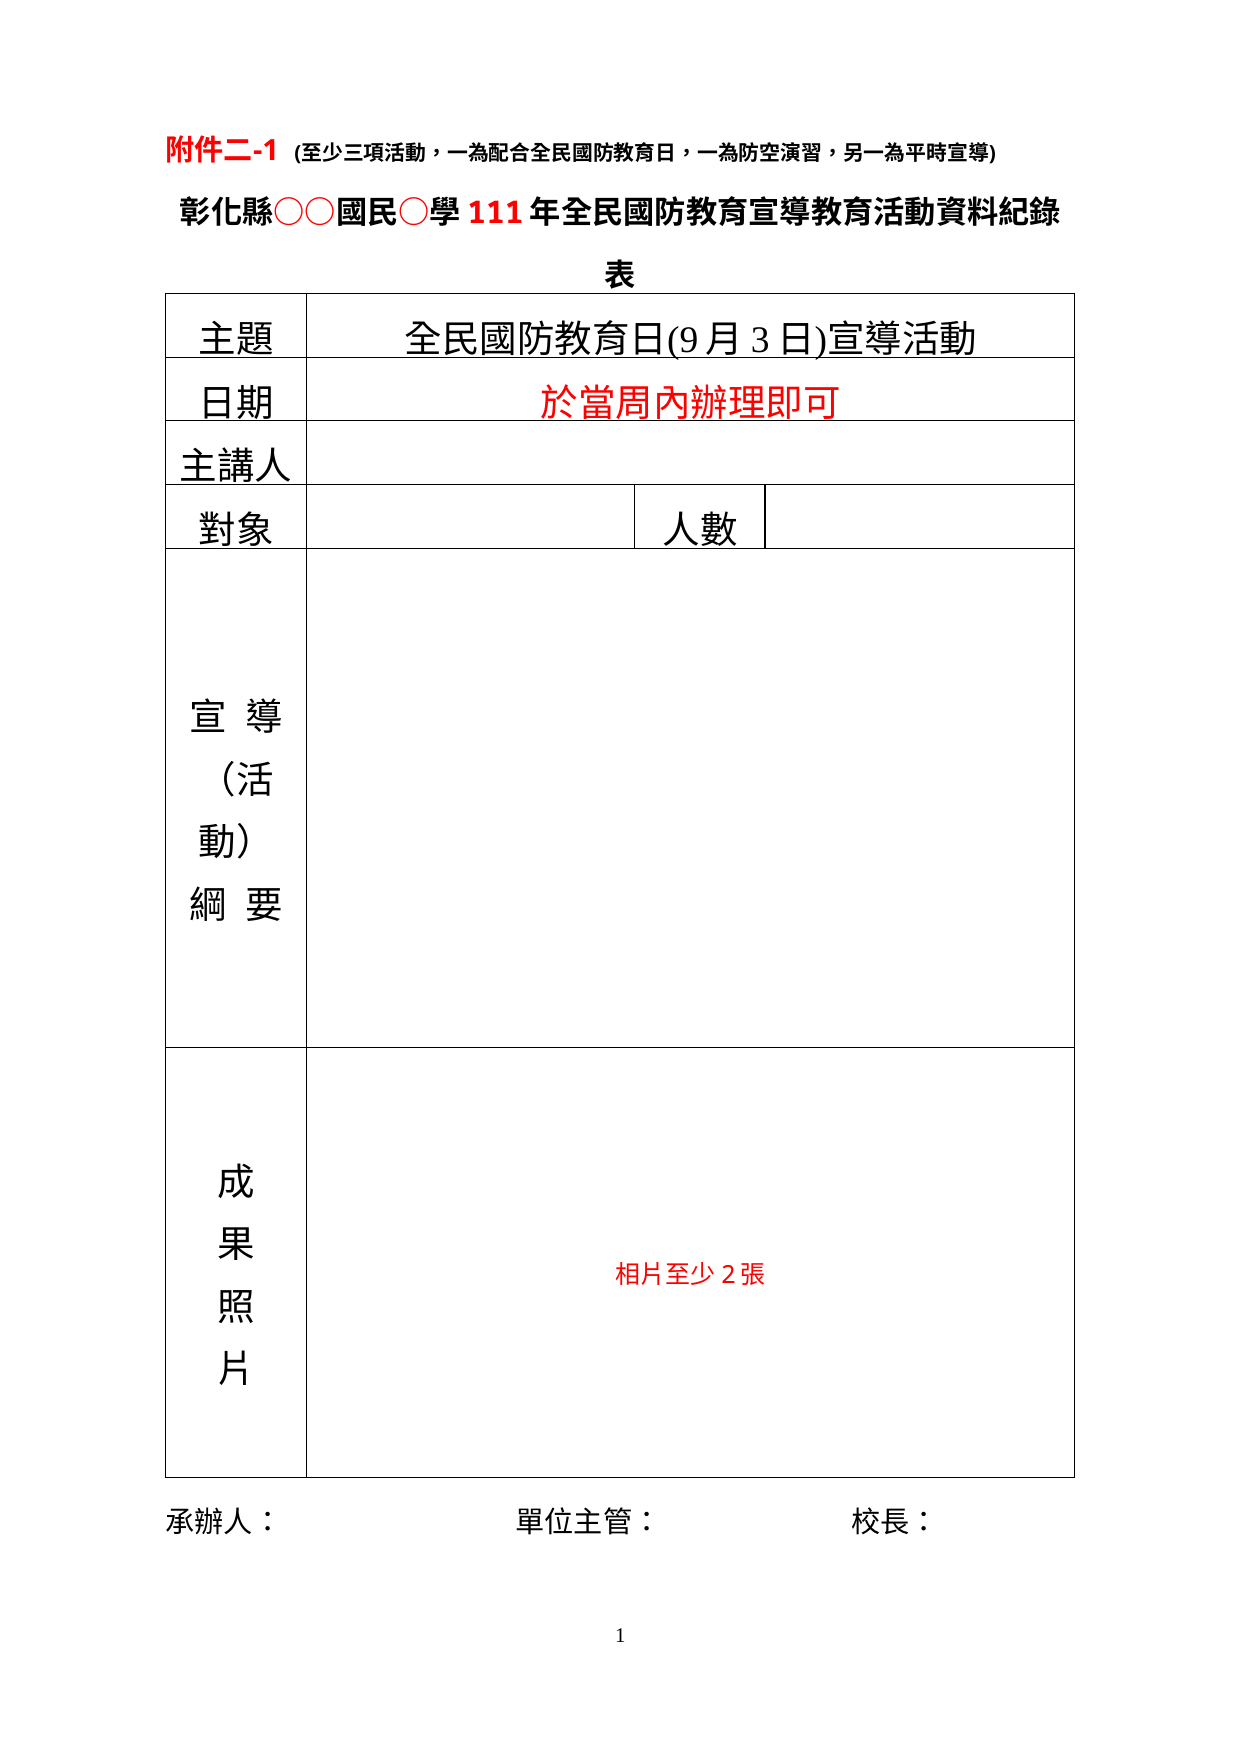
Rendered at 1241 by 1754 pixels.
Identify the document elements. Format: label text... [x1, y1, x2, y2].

table_cell [766, 485, 1074, 547]
table_cell 日期 [166, 358, 306, 420]
table_cell 人數 [635, 485, 764, 547]
text 附件二-1 (至少三項活動，一為配合全民國防教育日，一為防空演習，另一為平時宣導) [165, 106, 1075, 168]
table_cell 相片至少2張 [307, 1048, 1074, 1477]
table_cell 成 果 照 片 [166, 1048, 306, 1477]
table_cell 對象 [166, 485, 306, 547]
table_cell 主講人 [166, 421, 306, 484]
table_cell 於當周內辦理即可 [307, 358, 1074, 420]
table_cell [307, 421, 1074, 484]
table_cell 宣 導（活動）綱 要 [166, 549, 306, 1047]
table_header 全民國防教育日(9月3日)宣導活動 [307, 294, 1074, 357]
table_cell [307, 485, 634, 547]
text 彰化縣○○國民○學111年全民國防教育宣導教育活動資料紀錄表 [165, 168, 1075, 293]
text 承辦人： 單位主管： 校長： [165, 1478, 1075, 1540]
table_cell [307, 549, 1074, 1047]
table_header 主題 [166, 294, 306, 357]
